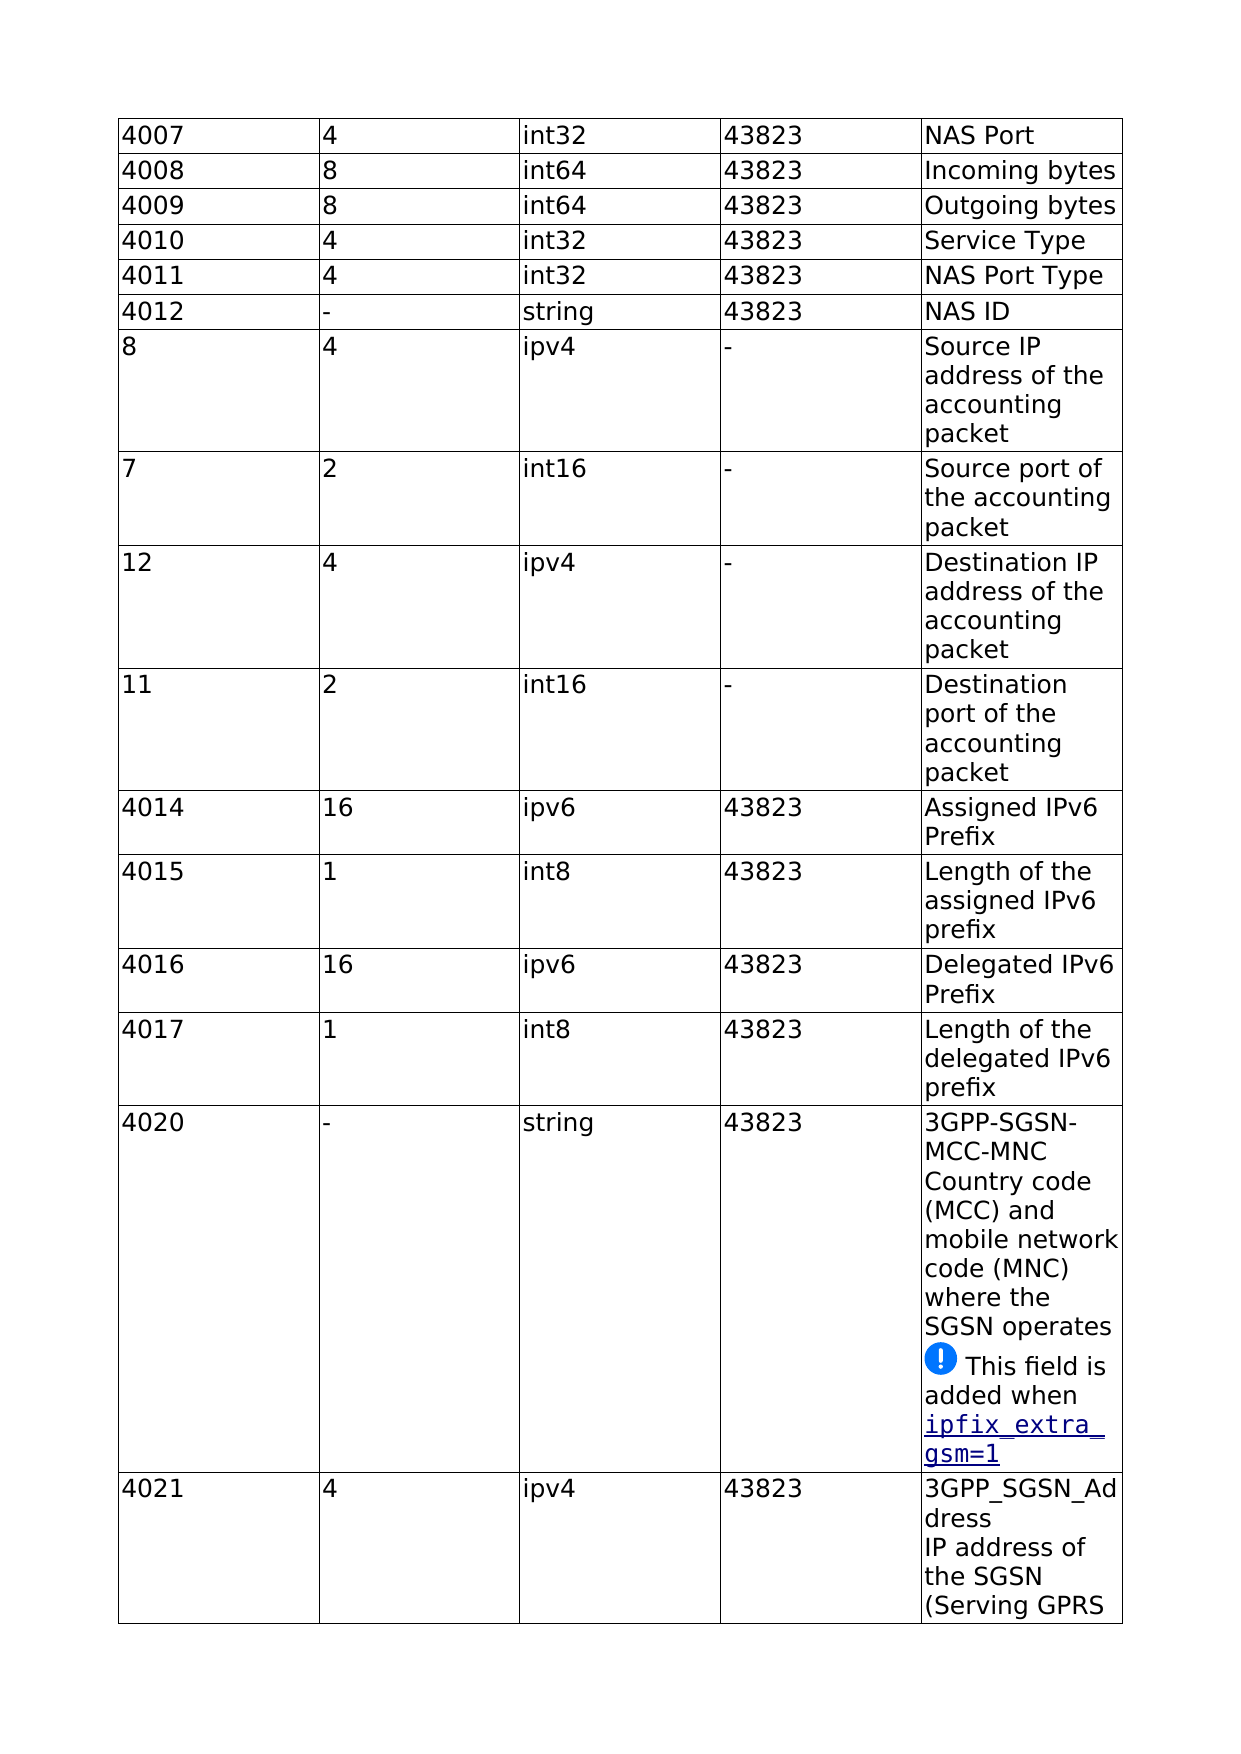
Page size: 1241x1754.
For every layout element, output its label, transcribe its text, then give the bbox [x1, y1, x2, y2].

table_cell Destination port of the accounting packet [922, 669, 1122, 790]
table_cell NAS ID [922, 295, 1122, 329]
table_cell ipv4 [520, 546, 720, 667]
table_cell 3GPP-SGSN-MCC-MNC Country code (MCC) and mobile network code (MNC) where the SGSN operates This field is added when ipfix_extra_gsm=1 [922, 1106, 1122, 1472]
table_cell Outgoing bytes [922, 189, 1122, 223]
table_cell 4020 [119, 1106, 319, 1472]
table_cell int32 [520, 225, 720, 258]
table_cell 43823 [721, 119, 921, 153]
table_cell int16 [520, 669, 720, 790]
table_cell int32 [520, 119, 720, 153]
table_cell int64 [520, 189, 720, 223]
table_cell ipv6 [520, 791, 720, 854]
table_cell Delegated IPv6 Prefix [922, 949, 1122, 1012]
table_cell int16 [520, 452, 720, 545]
table_cell int32 [520, 260, 720, 294]
table_cell int8 [520, 1013, 720, 1105]
table_cell 4 [320, 225, 519, 258]
table_cell 4 [320, 260, 519, 294]
table_cell 43823 [721, 791, 921, 854]
table_cell 4007 [119, 119, 319, 153]
table_cell string [520, 295, 720, 329]
table_cell Length of the delegated IPv6 prefix [922, 1013, 1122, 1105]
table_cell 4021 [119, 1473, 319, 1623]
table_cell NAS Port [922, 119, 1122, 153]
table_cell 4011 [119, 260, 319, 294]
table_cell 2 [320, 452, 519, 545]
table_cell - [721, 330, 921, 451]
table_cell ipv4 [520, 1473, 720, 1623]
table_cell Service Type [922, 225, 1122, 258]
table_cell 43823 [721, 260, 921, 294]
table_cell 16 [320, 949, 519, 1012]
table_cell 43823 [721, 154, 921, 188]
table_cell 11 [119, 669, 319, 790]
table_cell Assigned IPv6 Prefix [922, 791, 1122, 854]
table_cell 4 [320, 1473, 519, 1623]
table_cell ipv4 [520, 330, 720, 451]
table_cell 8 [320, 154, 519, 188]
table_cell 4017 [119, 1013, 319, 1105]
table_cell 43823 [721, 1106, 921, 1472]
table_cell 8 [119, 330, 319, 451]
table_cell Destination IP address of the accounting packet [922, 546, 1122, 667]
table_cell string [520, 1106, 720, 1472]
table_cell - [721, 546, 921, 667]
table_cell 43823 [721, 949, 921, 1012]
table_cell 1 [320, 855, 519, 948]
table_cell 4 [320, 119, 519, 153]
table_cell int8 [520, 855, 720, 948]
table_cell int64 [520, 154, 720, 188]
table_cell 2 [320, 669, 519, 790]
table_cell 4010 [119, 225, 319, 258]
table_cell 43823 [721, 1473, 921, 1623]
table_cell 12 [119, 546, 319, 667]
table_cell 43823 [721, 225, 921, 258]
table_cell - [721, 669, 921, 790]
table_cell 43823 [721, 855, 921, 948]
table_cell Length of the assigned IPv6 prefix [922, 855, 1122, 948]
table_cell ipv6 [520, 949, 720, 1012]
table_cell 8 [320, 189, 519, 223]
table_cell Source port of the accounting packet [922, 452, 1122, 545]
table_cell 4015 [119, 855, 319, 948]
table_cell 4014 [119, 791, 319, 854]
table_cell 1 [320, 1013, 519, 1105]
table_cell 4 [320, 330, 519, 451]
table_cell Source IP address of the accounting packet [922, 330, 1122, 451]
table_cell 4012 [119, 295, 319, 329]
table_cell - [320, 295, 519, 329]
table_cell 43823 [721, 189, 921, 223]
table_cell Incoming bytes [922, 154, 1122, 188]
table_cell - [320, 1106, 519, 1472]
table_cell 16 [320, 791, 519, 854]
table_cell - [721, 452, 921, 545]
table_cell 4009 [119, 189, 319, 223]
table_cell 4008 [119, 154, 319, 188]
table_cell NAS Port Type [922, 260, 1122, 294]
table_cell 43823 [721, 1013, 921, 1105]
table_cell 43823 [721, 295, 921, 329]
table_cell 3GPP_SGSN_Address IP address of the SGSN (Serving GPRS [922, 1473, 1122, 1623]
table_cell 4 [320, 546, 519, 667]
table_cell 4016 [119, 949, 319, 1012]
table_cell 7 [119, 452, 319, 545]
